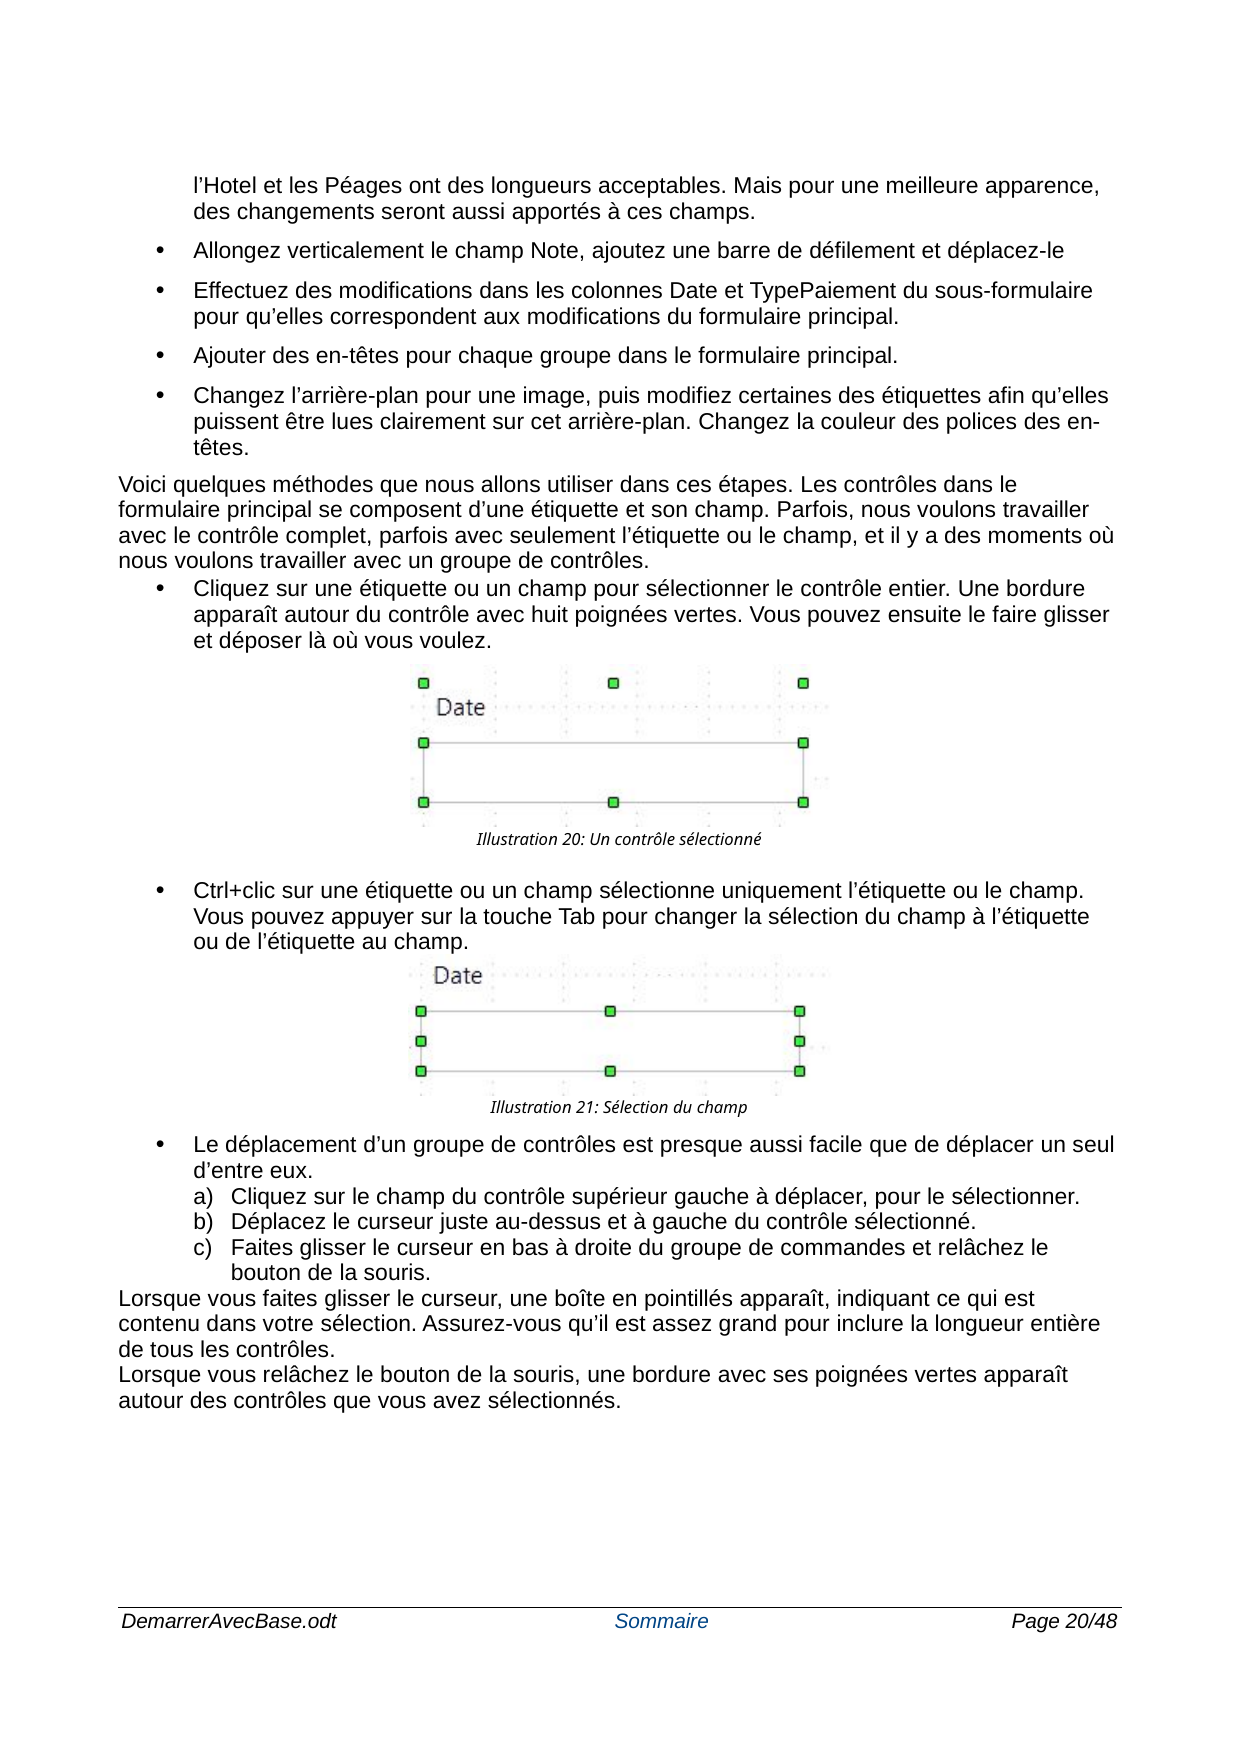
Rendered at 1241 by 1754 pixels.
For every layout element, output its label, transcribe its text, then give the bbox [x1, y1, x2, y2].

picture [408, 954, 832, 1096]
list Allongez verticalement le champ Note, ajoutez une barre de défilement et déplacez-le [156, 236, 1122, 264]
list l’Hotel et les Péages ont des longueurs acceptables. Mais pour une meilleure apparence, des changements seront aussi apportés à ces champs. [156, 173, 1122, 224]
text Illustration 20: Un contrôle sélectionné [410, 827, 830, 850]
picture [410, 664, 831, 827]
list Cliquez sur le champ du contrôle supérieur gauche à déplacer, pour le sélectionner. [193, 1183, 1122, 1209]
list Changez l’arrière-plan pour une image, puis modifiez certaines des étiquettes afin qu’elles puissent être lues clairement sur cet arrière-plan. Changez la couleur des polices des en-têtes. [156, 381, 1122, 460]
list Déplacez le curseur juste au-dessus et à gauche du contrôle sélectionné. [193, 1209, 1122, 1234]
list Le déplacement d’un groupe de contrôles est presque aussi facile que de déplacer un seul d’entre eux. [156, 954, 1122, 1183]
list Effectuez des modifications dans les colonnes Date et TypePaiement du sous-formulaire pour qu’elles correspondent aux modifications du formulaire principal. [156, 276, 1122, 329]
text Lorsque vous relâchez le bouton de la souris, une bordure avec ses poignées vertes apparaît autour des contrôles que vous avez sélectionnés. [118, 1362, 1122, 1413]
text Lorsque vous faites glisser le curseur, une boîte en pointillés apparaît, indiquant ce qui est contenu dans votre sélection. Assurez-vous qu’il est assez grand pour inclure la longueur entière de tous les contrôles. [118, 1286, 1122, 1362]
text Voici quelques méthodes que nous allons utiliser dans ces étapes. Les contrôles dans le formulaire principal se composent d’une étiquette et son champ. Parfois, nous voulons travailler avec le contrôle complet, parfois avec seulement l’étiquette ou le champ, et il y a des moments où nous voulons travailler avec un groupe de contrôles. [118, 472, 1122, 574]
list Ajouter des en-têtes pour chaque groupe dans le formulaire principal. [156, 341, 1122, 369]
list Illustration 21: Sélection du champ [408, 1096, 832, 1118]
list Cliquez sur une étiquette ou un champ pour sélectionner le contrôle entier. Une bordure apparaît autour du contrôle avec huit poignées vertes. Vous pouvez ensuite le faire glisser et déposer là où vous voulez. [156, 574, 1122, 653]
list Ctrl+clic sur une étiquette ou un champ sélectionne uniquement l’étiquette ou le champ. Vous pouvez appuyer sur la touche Tab pour changer la sélection du champ à l’étiquette ou de l’étiquette au champ. [156, 876, 1122, 954]
list Faites glisser le curseur en bas à droite du groupe de commandes et relâchez le bouton de la souris. [193, 1234, 1122, 1286]
